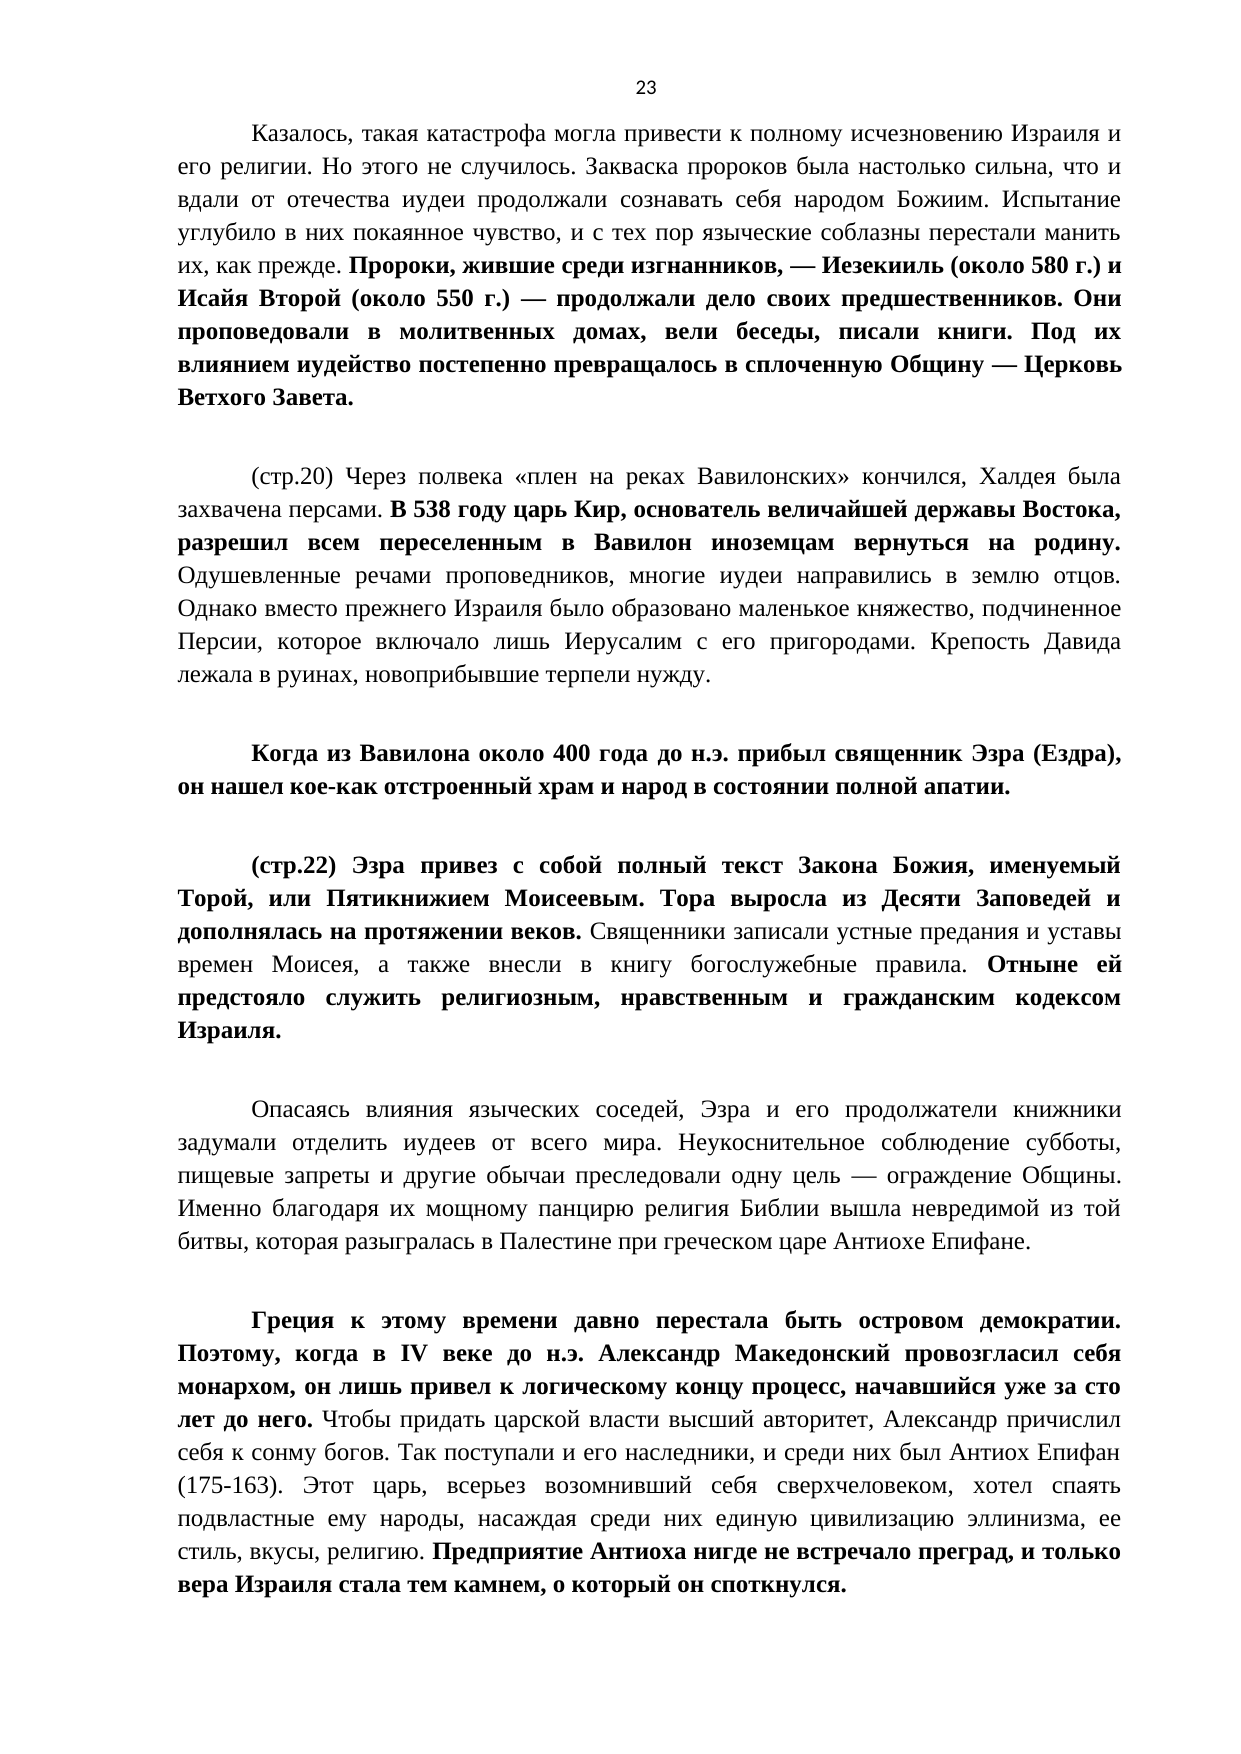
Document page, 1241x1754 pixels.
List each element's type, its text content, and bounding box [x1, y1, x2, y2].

text (стр.20) Через полвека «плен на реках Вавилонских» кончился, Халдея была захвачена персами. В 538 году царь Кир, основатель величайшей державы Востока, разрешил всем переселенным в Вавилон иноземцам вернуться на родину. Одушевленные речами проповедников, многие иудеи направились в землю отцов. Однако вместо прежнего Израиля было образовано маленькое княжество, подчиненное Персии, которое включало лишь Иерусалим с его пригородами. Крепость Давида лежала в руинах, новоприбывшие терпели нужду. [177, 461, 1122, 688]
text (стр.22) Эзра привез с собой полный текст Закона Божия, именуемый Торой, или Пятикнижием Моисеевым. Тора выросла из Десяти Заповедей и дополнялась на протяжении веков. Священники записали устные предания и уставы времен Моисея, а также внесли в книгу богослужебные правила. Отныне ей предстояло служить религиозным, нравственным и гражданским кодексом Израиля. [177, 850, 1122, 1044]
text Когда из Вавилона около 400 года до н.э. прибыл священник Эзра (Ездра), он нашел кое-как отстроенный храм и народ в состоянии полной апатии. [177, 738, 1122, 800]
text Греция к этому времени давно перестала быть островом демократии. Поэтому, когда в IV веке до н.э. Александр Македонский провозгласил себя монархом, он лишь привел к логическому концу процесс, начавшийся уже за сто лет до него. Чтобы придать царской власти высший авторитет, Александр причислил себя к сонму богов. Так поступали и его наследники, и среди них был Антиох Епифан (175-163). Этот царь, всерьез возомнивший себя сверхчеловеком, хотел спаять подвластные ему народы, насаждая среди них единую цивилизацию эллинизма, ее стиль, вкусы, религию. Предприятие Антиоха нигде не встречало преград, и только вера Израиля стала тем камнем, о который он споткнулся. [177, 1305, 1122, 1598]
text Опасаясь влияния языческих соседей, Эзра и его продолжатели книжники задумали отделить иудеев от всего мира. Неукоснительное соблюдение субботы, пищевые запреты и другие обычаи преследовали одну цель — ограждение Общины. Именно благодаря их мощному панцирю религия Библии вышла невредимой из той битвы, которая разыгралась в Палестине при греческом царе Антиохе Епифане. [177, 1094, 1122, 1255]
text Казалось, такая катастрофа могла привести к полному исчезновению Израиля и его религии. Но этого не случилось. Закваска пророков была настолько сильна, что и вдали от отечества иудеи продолжали сознавать себя народом Божиим. Испытание углубило в них покаянное чувство, и с тех пор языческие соблазны перестали манить их, как прежде. Пророки, жившие среди изгнанников, — Иезекииль (около 580 г.) и Исайя Второй (около 550 г.) — продолжали дело своих предшественников. Они проповедовали в молитвенных домах, вели беседы, писали книги. Под их влиянием иудейство постепенно превращалось в сплоченную Общину — Церковь Ветхого Завета. [177, 118, 1122, 411]
